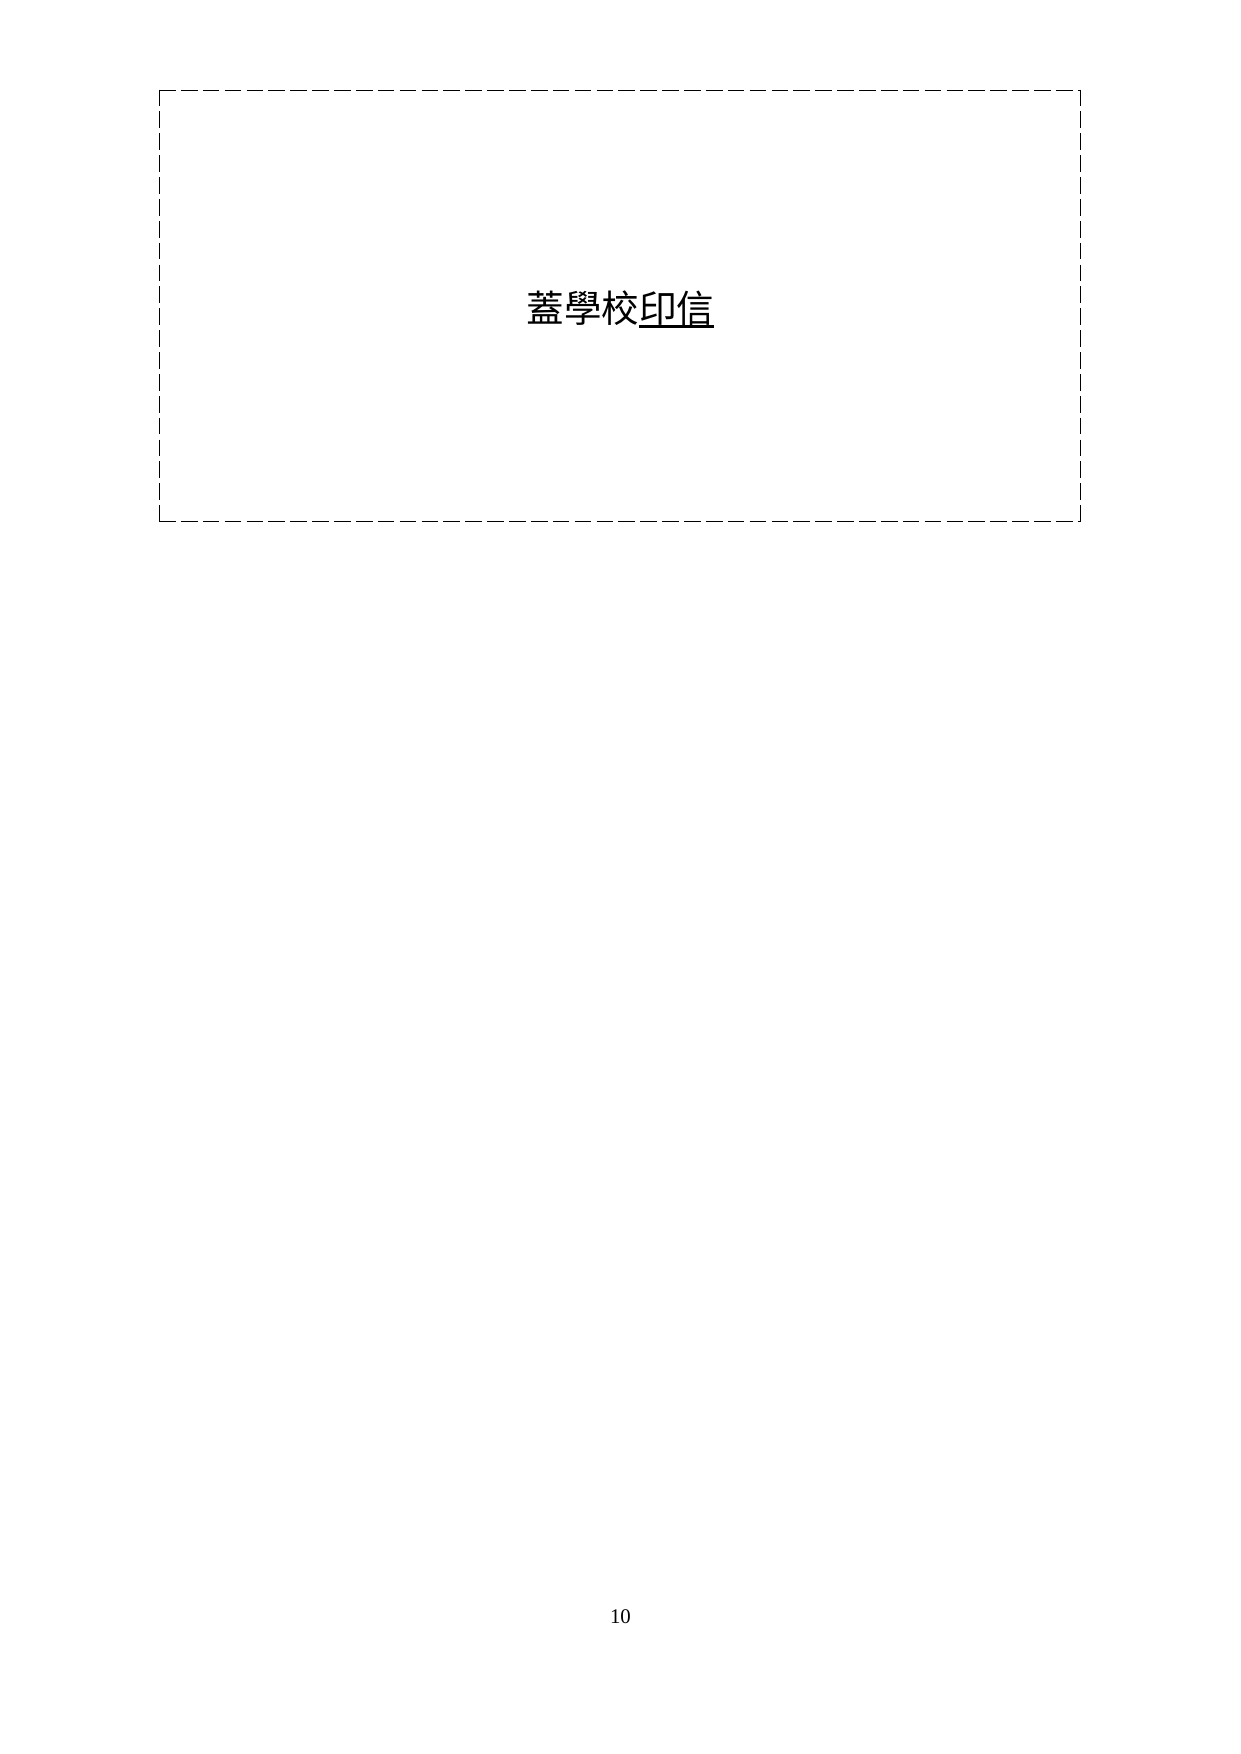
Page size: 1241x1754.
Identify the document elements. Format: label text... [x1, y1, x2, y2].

table_header 蓋學校印信 [160, 90, 1081, 521]
